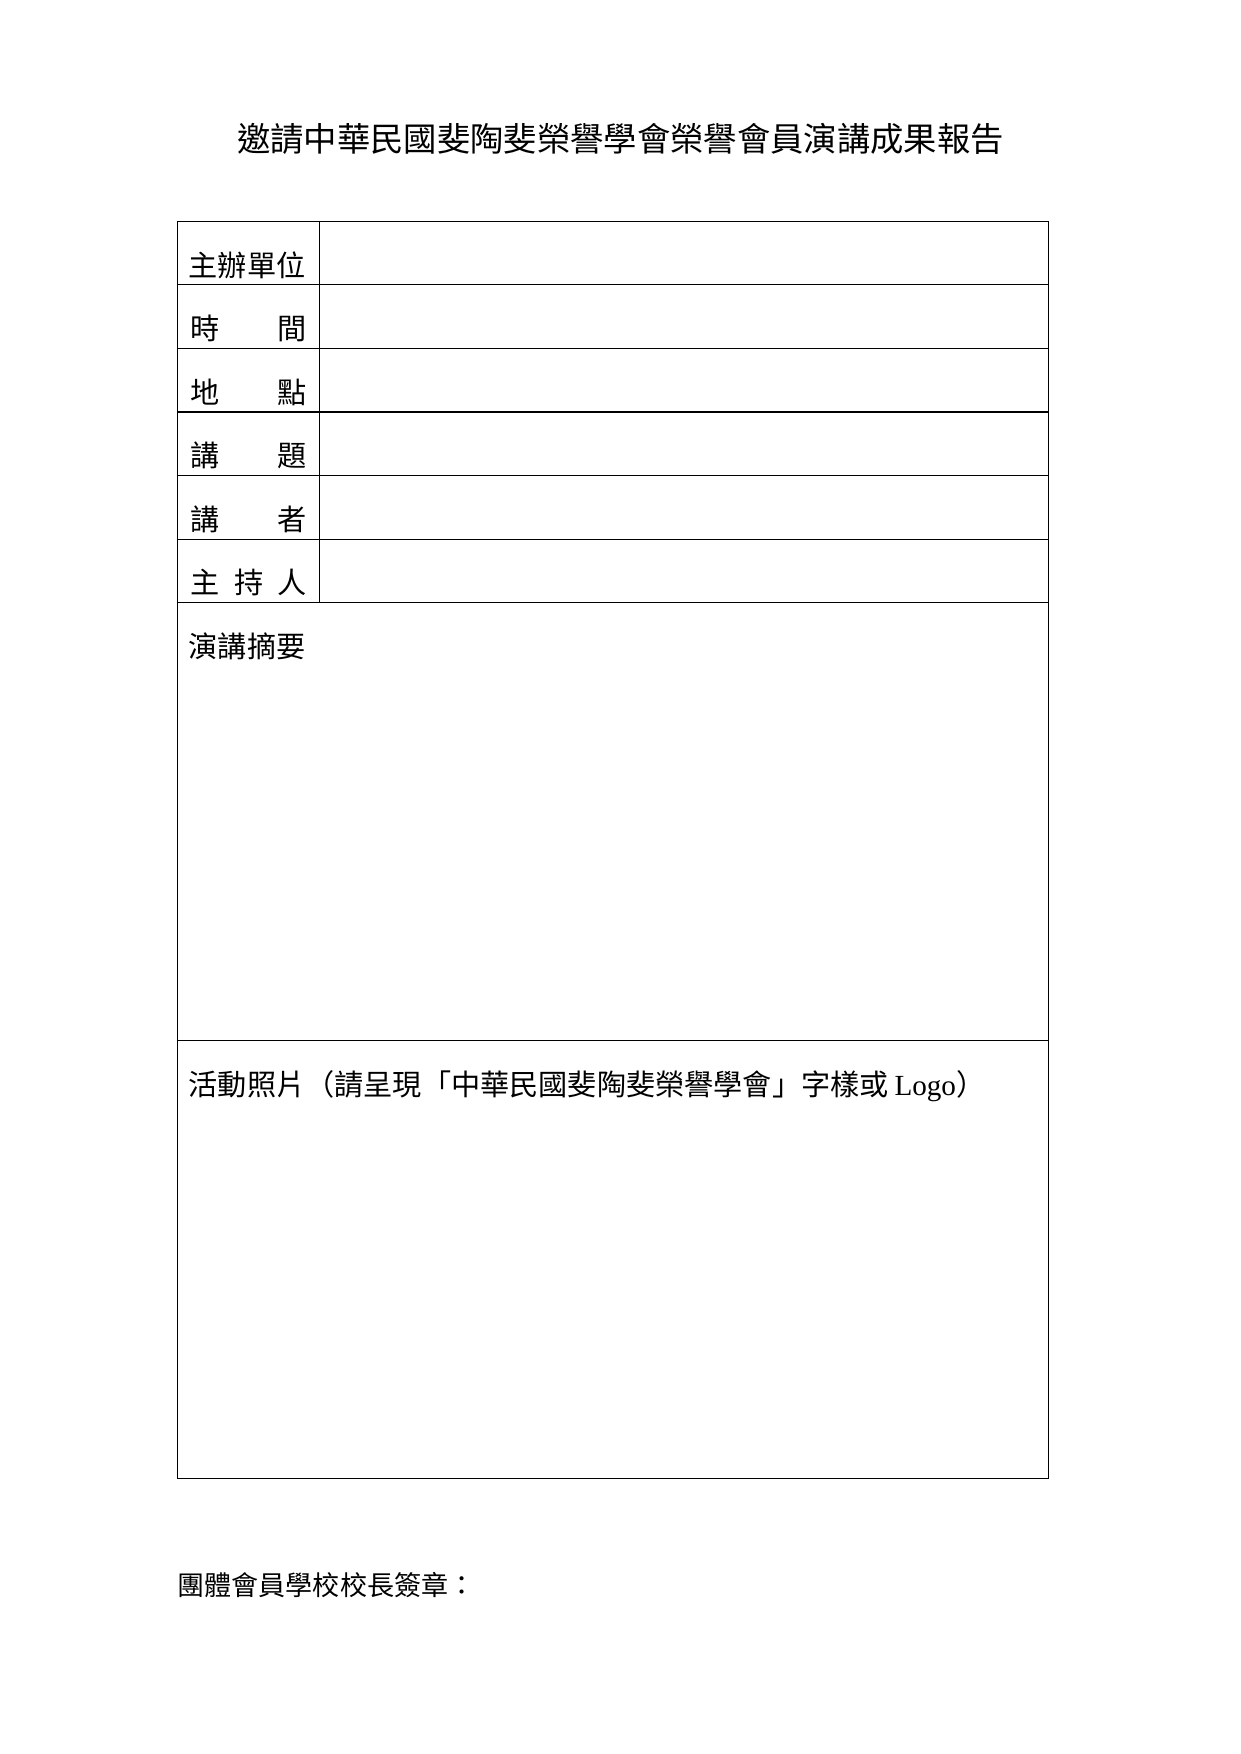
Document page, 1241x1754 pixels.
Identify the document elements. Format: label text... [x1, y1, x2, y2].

table_cell 講 者 [178, 476, 319, 538]
text 團體會員學校校長簽章： [177, 1542, 1063, 1604]
table_cell [320, 285, 1048, 348]
table_cell 地 點 [178, 349, 319, 411]
text 邀請中華民國斐陶斐榮譽學會榮譽會員演講成果報告 [177, 96, 1063, 158]
table_header [320, 222, 1048, 284]
table_header 主辦單位 [178, 222, 319, 284]
table_cell 主 持 人 [178, 540, 319, 602]
table_cell 時 間 [178, 285, 319, 348]
table_cell 演講摘要 [178, 603, 1048, 1040]
table_cell [320, 349, 1048, 411]
table_cell 活動照片（請呈現「中華民國斐陶斐榮譽學會」字樣或Logo） [178, 1041, 1048, 1478]
table_cell [320, 476, 1048, 538]
table_cell 講 題 [178, 413, 319, 475]
table_cell [320, 540, 1048, 602]
table_cell [320, 413, 1048, 475]
